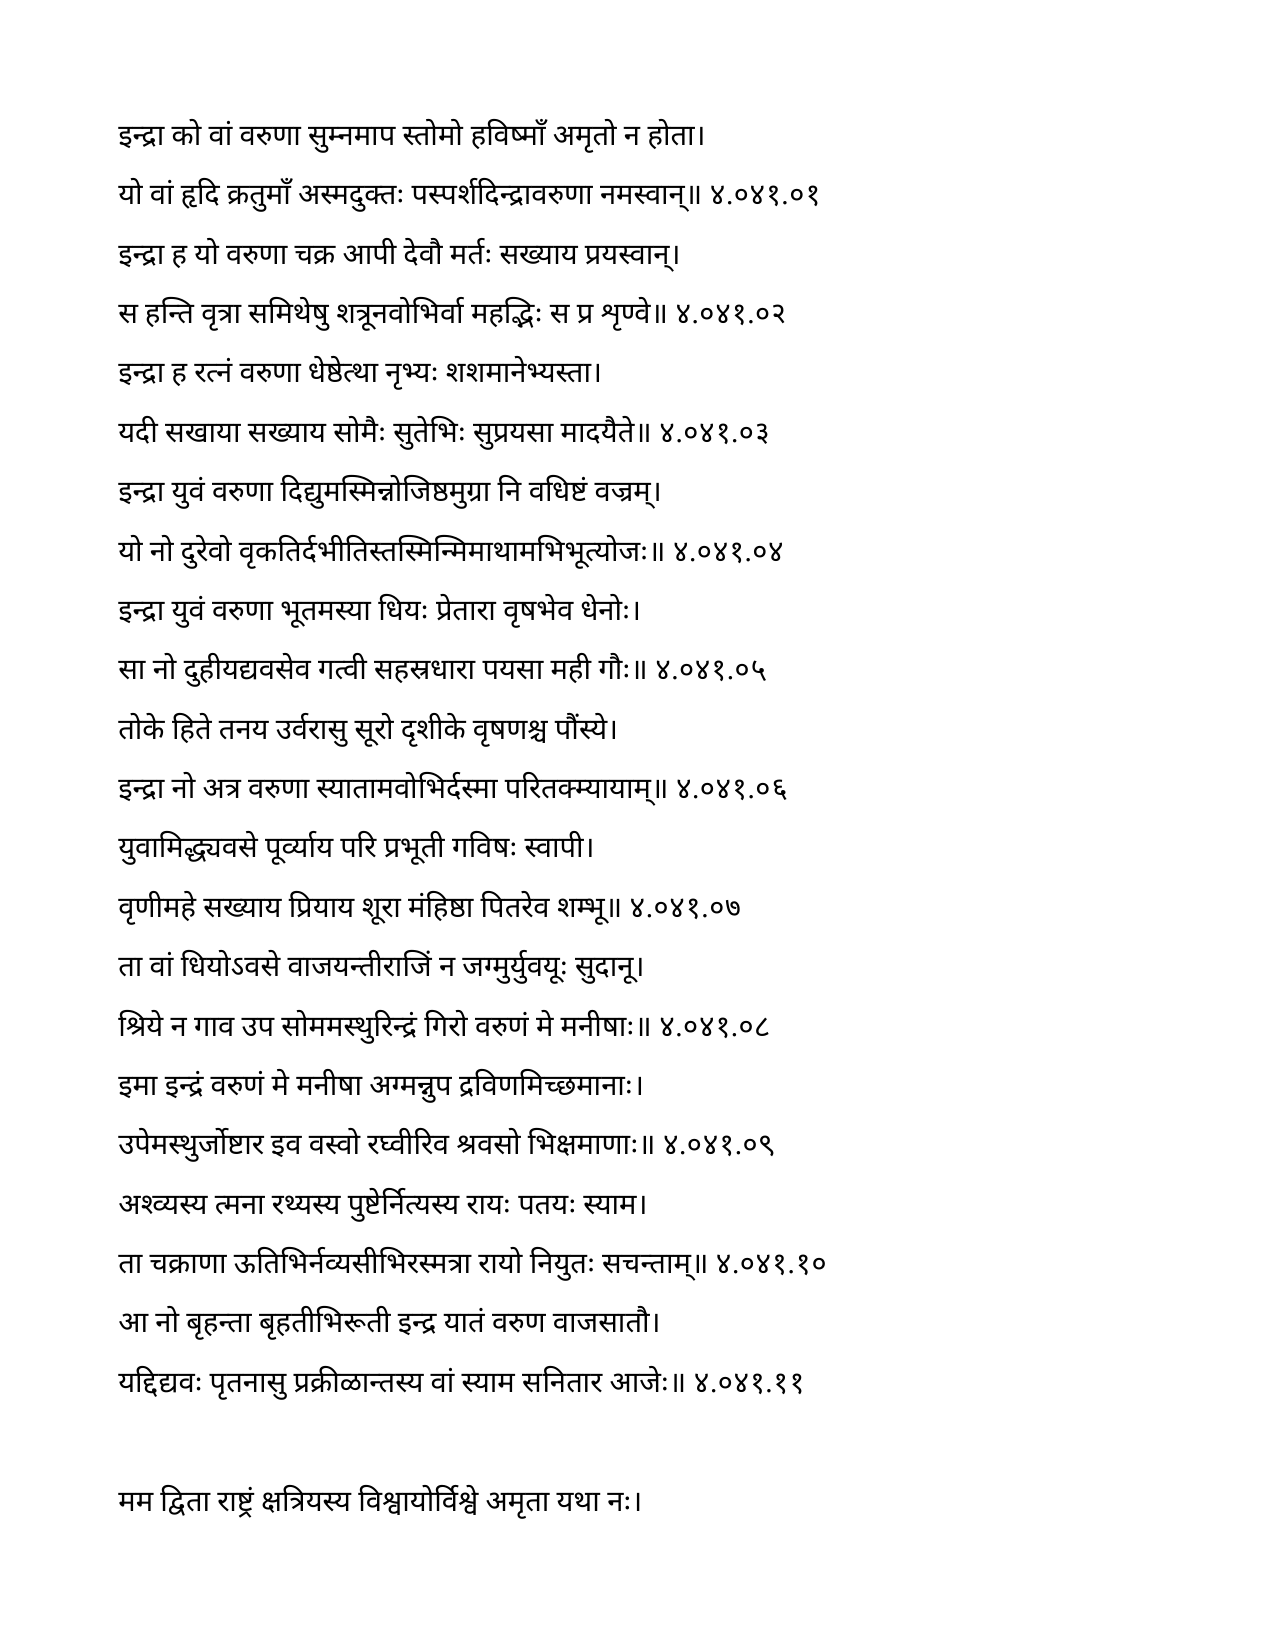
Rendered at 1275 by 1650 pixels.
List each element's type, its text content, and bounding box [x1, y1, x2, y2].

text सा नो दुहीयद्यवसेव गत्वी सहस्रधारा पयसा मही गौः॥ ४.०४१.०५ [118, 652, 1157, 686]
text आ नो बृहन्ता बृहतीभिरूती इन्द्र यातं वरुण वाजसातौ। [118, 1306, 303, 1339]
text ता वां धियोऽवसे वाजयन्तीराजिं न जग्मुर्युवयूः सुदानू। [118, 949, 1157, 983]
text इन्द्रा को वां वरुणा सुम्नमाप स्तोमो हविष्माँ अमृतो न होता। [118, 118, 1157, 152]
text स हन्ति वृत्रा समिथेषु शत्रूनवोभिर्वा महद्भिः स प्र शृण्वे॥ ४.०४१.०२ [118, 296, 1157, 330]
text युवामिद्ध्यवसे पूर्व्याय परि प्रभूती गविषः स्वापी। [418, 831, 1157, 864]
text इन्द्रा युवं वरुणा दिद्युमस्मिन्नोजिष्ठमुग्रा नि वधिष्टं वज्रम्। [118, 474, 1157, 508]
text यद्दिद्यवः पृतनासु प्रक्रीळान्तस्य वां स्याम सनितार आजेः॥ ४.०४१.११ [118, 1365, 1157, 1398]
text इन्द्रा ह रत्नं वरुणा धेष्ठेत्था नृभ्यः शशमानेभ्यस्ता। [118, 356, 1157, 389]
text इन्द्रा ह यो वरुणा चक्र आपी देवौ मर्तः सख्याय प्रयस्वान्। [118, 237, 1157, 270]
text आ नो बृहन्ता बृहतीभिरूती इन्द्र यातं वरुण वाजसातौ। [269, 1306, 1157, 1339]
text अश्व्यस्य त्मना रथ्यस्य पुष्टेर्नित्यस्य रायः पतयः स्याम। [118, 1187, 1157, 1220]
text वृणीमहे सख्याय प्रियाय शूरा मंहिष्ठा पितरेव शम्भू॥ ४.०४१.०७ [118, 890, 1157, 923]
text ता चक्राणा ऊतिभिर्नव्यसीभिरस्मत्रा रायो नियुतः सचन्ताम्॥ ४.०४१.१० [118, 1246, 1157, 1280]
text यदी सखाया सख्याय सोमैः सुतेभिः सुप्रयसा मादयैते॥ ४.०४१.०३ [118, 415, 1157, 448]
text यो वां हृदि क्रतुमाँ अस्मदुक्तः पस्पर्शदिन्द्रावरुणा नमस्वान्॥ ४.०४१.०१ [118, 177, 1157, 211]
text युवामिद्ध्यवसे पूर्व्याय परि प्रभूती गविषः स्वापी। [279, 831, 433, 864]
text तोके हिते तनय उर्वरासु सूरो दृशीके वृषणश्च पौंस्ये। [118, 712, 1157, 745]
text इन्द्रा नो अत्र वरुणा स्यातामवोभिर्दस्मा परितक्म्यायाम्॥ ४.०४१.०६ [118, 771, 1157, 805]
text श्रिये न गाव उप सोममस्थुरिन्द्रं गिरो वरुणं मे मनीषाः॥ ४.०४१.०८ [118, 1009, 1157, 1042]
text युवामिद्ध्यवसे पूर्व्याय परि प्रभूती गविषः स्वापी। [132, 831, 311, 864]
text यो नो दुरेवो वृकतिर्दभीतिस्तस्मिन्मिमाथामभिभूत्योजः॥ ४.०४१.०४ [118, 534, 1157, 567]
text इमा इन्द्रं वरुणं मे मनीषा अग्मन्नुप द्रविणमिच्छमानाः। [118, 1068, 1157, 1102]
text इन्द्रा युवं वरुणा भूतमस्या धियः प्रेतारा वृषभेव धेनोः। [118, 593, 1157, 627]
text मम द्विता राष्ट्रं क्षत्रियस्य विश्वायोर्विश्वे अमृता यथा नः। [118, 1484, 1157, 1517]
text उपेमस्थुर्जोष्टार इव वस्वो रघ्वीरिव श्रवसो भिक्षमाणाः॥ ४.०४१.०९ [118, 1127, 1157, 1161]
